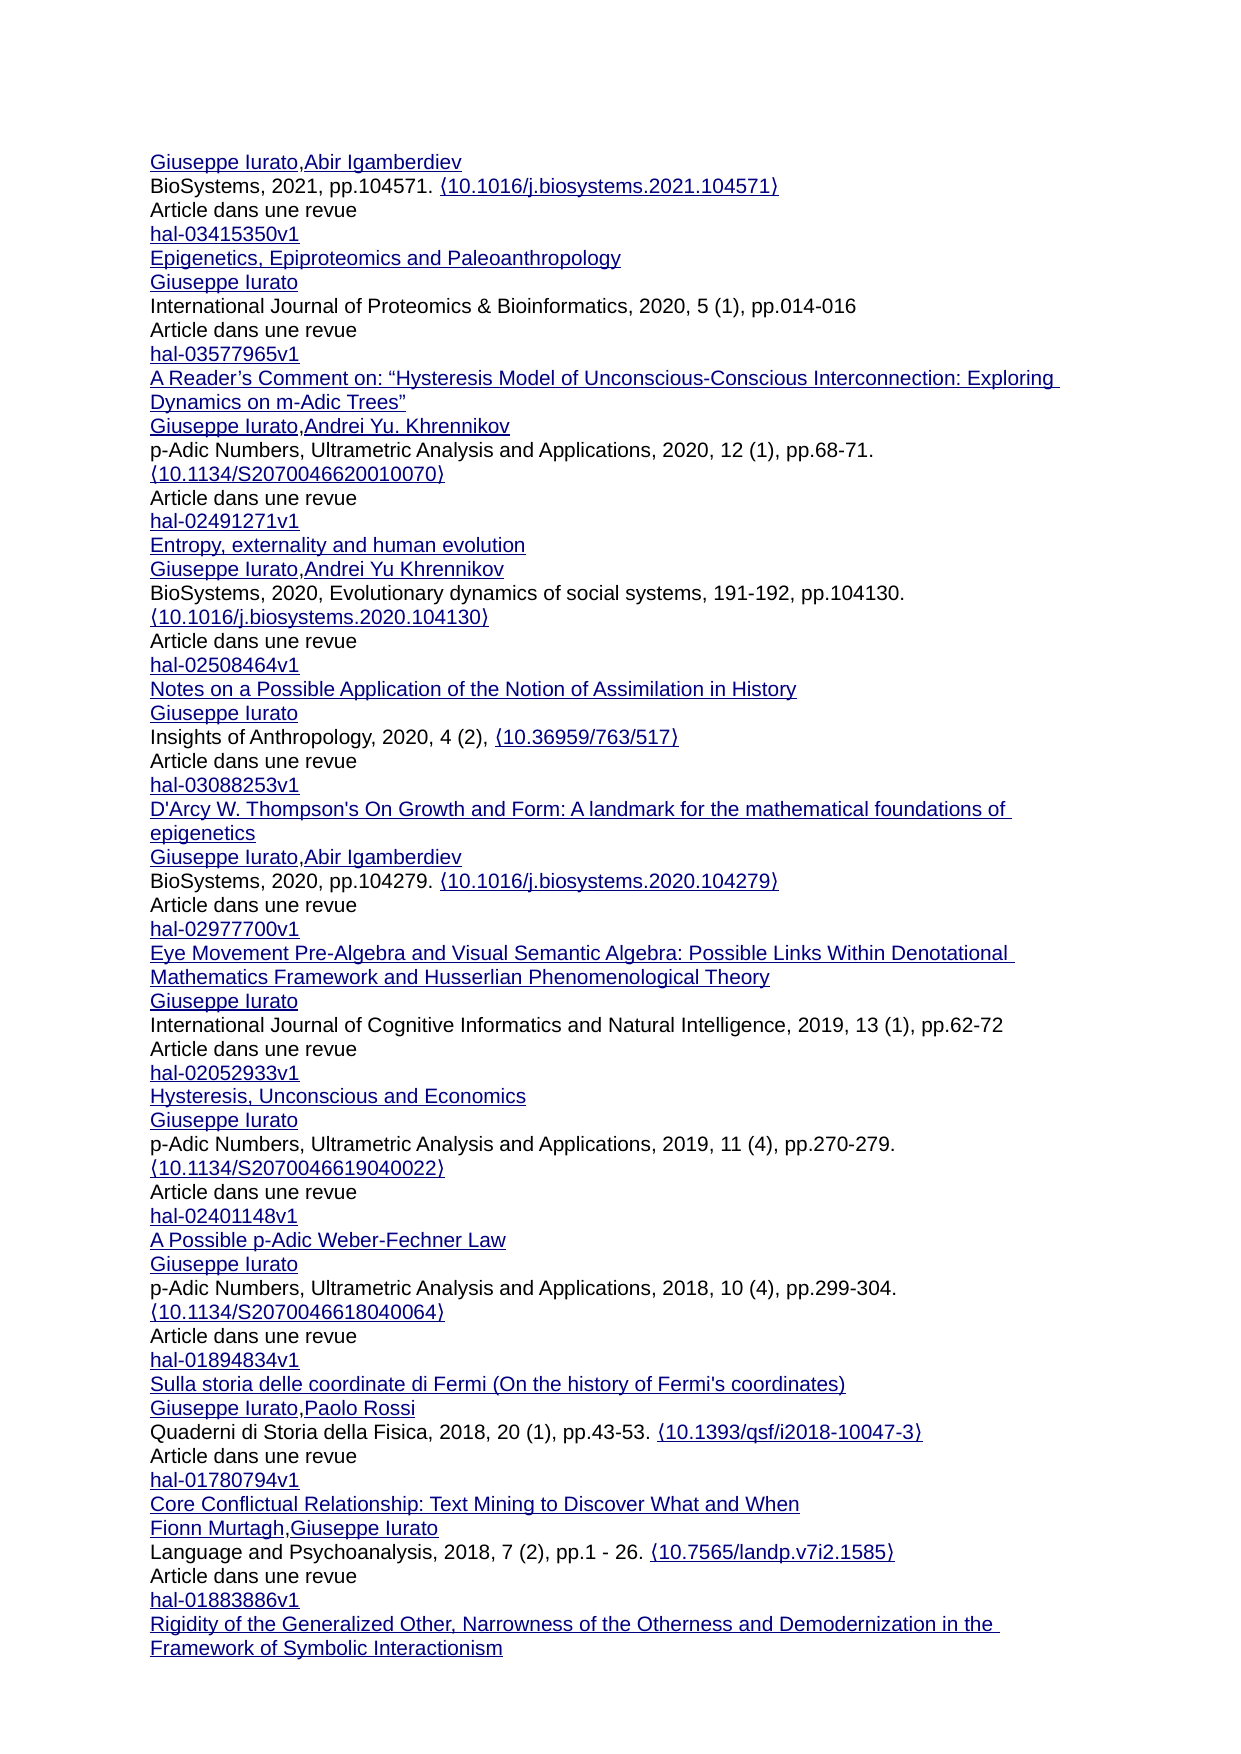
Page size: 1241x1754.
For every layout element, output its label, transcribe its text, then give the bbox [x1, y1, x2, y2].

table_cell A Reader’s Comment on: “Hysteresis Model of Unconscious-Conscious Interconnection: Exploring Dynamics on m-Adic Trees” Giuseppe Iurato,Andrei Yu. Khrennikov p-Adic Numbers, Ultrametric Analysis and Applications, 2020, 12 (1), pp.68-71. ⟨10.1134/S2070046620010070⟩ Article dans une revue hal-02491271v1 [150, 366, 1090, 533]
table_cell Notes on a Possible Application of the Notion of Assimilation in History Giuseppe Iurato Insights of Anthropology, 2020, 4 (2), ⟨10.36959/763/517⟩ Article dans une revue hal-03088253v1 [150, 677, 1090, 797]
table_cell Sulla storia delle coordinate di Fermi (On the history of Fermi's coordinates) Giuseppe Iurato,Paolo Rossi Quaderni di Storia della Fisica, 2018, 20 (1), pp.43-53. ⟨10.1393/qsf/i2018-10047-3⟩ Article dans une revue hal-01780794v1 [150, 1372, 1090, 1492]
table_cell Core Conflictual Relationship: Text Mining to Discover What and When Fionn Murtagh,Giuseppe Iurato Language and Psychoanalysis, 2018, 7 (2), pp.1 - 26. ⟨10.7565/landp.v7i2.1585⟩ Article dans une revue hal-01883886v1 [150, 1492, 1090, 1611]
table_cell Rigidity of the Generalized Other, Narrowness of the Otherness and Demodernization in the Framework of Symbolic Interactionism [150, 1611, 1090, 1659]
table_cell D'Arcy W. Thompson's On Growth and Form: A landmark for the mathematical foundations of epigenetics Giuseppe Iurato,Abir Igamberdiev BioSystems, 2020, pp.104279. ⟨10.1016/j.biosystems.2020.104279⟩ Article dans une revue hal-02977700v1 [150, 797, 1090, 941]
table_cell Epigenetics, Epiproteomics and Paleoanthropology Giuseppe Iurato International Journal of Proteomics & Bioinformatics, 2020, 5 (1), pp.014-016 Article dans une revue hal-03577965v1 [150, 246, 1090, 366]
table_cell Hysteresis, Unconscious and Economics Giuseppe Iurato p-Adic Numbers, Ultrametric Analysis and Applications, 2019, 11 (4), pp.270-279. ⟨10.1134/S2070046619040022⟩ Article dans une revue hal-02401148v1 [150, 1084, 1090, 1228]
table_cell Eye Movement Pre-Algebra and Visual Semantic Algebra: Possible Links Within Denotational Mathematics Framework and Husserlian Phenomenological Theory Giuseppe Iurato International Journal of Cognitive Informatics and Natural Intelligence, 2019, 13 (1), pp.62-72 Article dans une revue hal-02052933v1 [150, 941, 1090, 1084]
table_cell Entropy, externality and human evolution Giuseppe Iurato,Andrei Yu Khrennikov BioSystems, 2020, Evolutionary dynamics of social systems, 191-192, pp.104130. ⟨10.1016/j.biosystems.2020.104130⟩ Article dans une revue hal-02508464v1 [150, 533, 1090, 677]
table_cell Giuseppe Iurato,Abir Igamberdiev BioSystems, 2021, pp.104571. ⟨10.1016/j.biosystems.2021.104571⟩ Article dans une revue hal-03415350v1 [150, 150, 1090, 246]
table_cell A Possible p-Adic Weber-Fechner Law Giuseppe Iurato p-Adic Numbers, Ultrametric Analysis and Applications, 2018, 10 (4), pp.299-304. ⟨10.1134/S2070046618040064⟩ Article dans une revue hal-01894834v1 [150, 1228, 1090, 1372]
